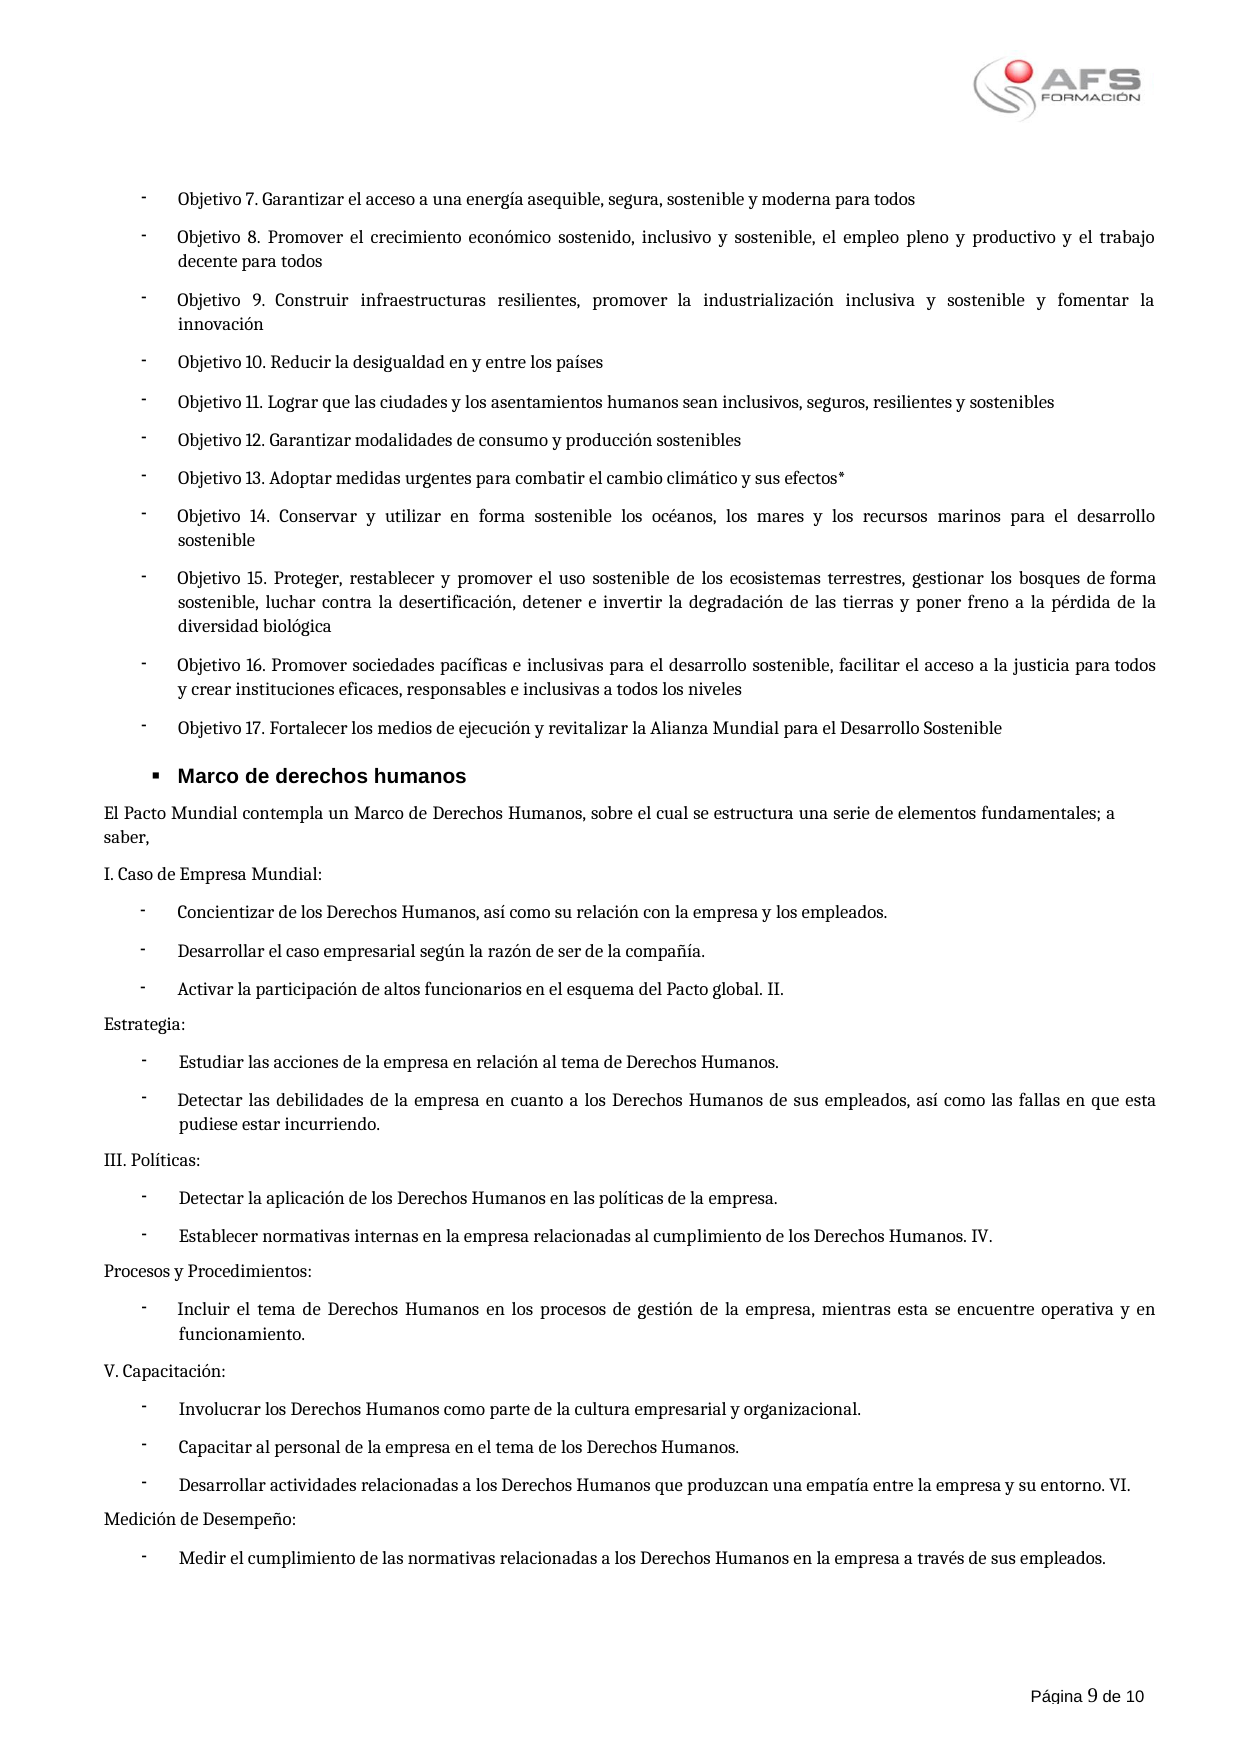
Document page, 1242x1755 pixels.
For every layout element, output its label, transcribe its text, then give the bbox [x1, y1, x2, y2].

text - Establecer normativas internas en la empresa relacionadas al cumplimiento de los Derechos Humanos. IV. Procesos y Procedimientos: [103, 1221, 1004, 1282]
text - Desarrollar el caso empresarial según la razón de ser de la compañía. [140, 936, 1164, 962]
text I. Caso de Empresa Mundial: [103, 864, 1164, 885]
text - Objetivo 7. Garantizar el acceso a una energía asequible, segura, sostenible y moderna para todos [141, 184, 1164, 210]
text - Detectar la aplicación de los Derechos Humanos en las políticas de la empresa. [141, 1183, 1164, 1209]
text El Pacto Mundial contempla un Marco de Derechos Humanos, sobre el cual se estructura una serie de elementos fundamentales; a saber, [103, 803, 1156, 848]
text - Objetivo 11. Lograr que las ciudades y los asentamientos humanos sean inclusivos, seguros, resilientes y sostenibles [141, 386, 1164, 413]
text - Desarrollar actividades relacionadas a los Derechos Humanos que produzcan una empatía entre la empresa y su entorno. VI. Medición de Desempeño: [103, 1469, 1149, 1530]
text - Incluir el tema de Derechos Humanos en los procesos de gestión de la empresa, mientras esta se encuentre operativa y en funcionamiento. [141, 1295, 1156, 1345]
text - Objetivo 8. Promover el crecimiento económico sostenido, inclusivo y sostenible, el empleo pleno y productivo y el trabajo decente para todos [141, 222, 1156, 272]
text - Objetivo 14. Conservar y utilizar en forma sostenible los océanos, los mares y los recursos marinos para el desarrollo sostenible [141, 500, 1156, 551]
text - Objetivo 12. Garantizar modalidades de consumo y producción sostenibles [141, 424, 1164, 451]
text - Medir el cumplimiento de las normativas relacionadas a los Derechos Humanos en la empresa a través de sus empleados. [141, 1543, 1164, 1568]
text - Activar la participación de altos funcionarios en el esquema del Pacto global. II. Estrategia: [103, 974, 791, 1035]
text - Objetivo 15. Proteger, restablecer y promover el uso sostenible de los ecosistemas terrestres, gestionar los bosques de forma sostenible, luchar contra la desertificación, detener e invertir la degradación de las tierras y poner freno a la pérdida de la diversidad biológica [141, 563, 1156, 637]
text - Involucrar los Derechos Humanos como parte de la cultura empresarial y organizacional. [141, 1393, 1164, 1420]
text - Capacitar al personal de la empresa en el tema de los Derechos Humanos. [141, 1431, 1164, 1458]
text - Objetivo 9. Construir infraestructuras resilientes, promover la industrialización inclusiva y sostenible y fomentar la innovación [141, 284, 1156, 335]
text - Estudiar las acciones de la empresa en relación al tema de Derechos Humanos. [141, 1048, 1164, 1073]
text - Objetivo 17. Fortalecer los medios de ejecución y revitalizar la Alianza Mundial para el Desarrollo Sostenible [141, 712, 1164, 739]
text - Objetivo 10. Reducir la desigualdad en y entre los países [141, 347, 1164, 373]
text III. Políticas: [103, 1150, 1164, 1171]
text - Detectar las debilidades de la empresa en cuanto a los Derechos Humanos de sus empleados, así como las fallas en que esta pudiese estar incurriendo. [141, 1084, 1156, 1134]
text - Concientizar de los Derechos Humanos, así como su relación con la empresa y los empleados. [140, 897, 1164, 923]
text  Marco de derechos humanos [151, 763, 1164, 788]
text V. Capacitación: [103, 1360, 1164, 1382]
text - Objetivo 13. Adoptar medidas urgentes para combatir el cambio climático y sus efectos* [141, 462, 1164, 489]
text - Objetivo 16. Promover sociedades pacíficas e inclusivas para el desarrollo sostenible, facilitar el acceso a la justicia para todos y crear instituciones eficaces, responsables e inclusivas a todos los niveles [141, 650, 1156, 700]
